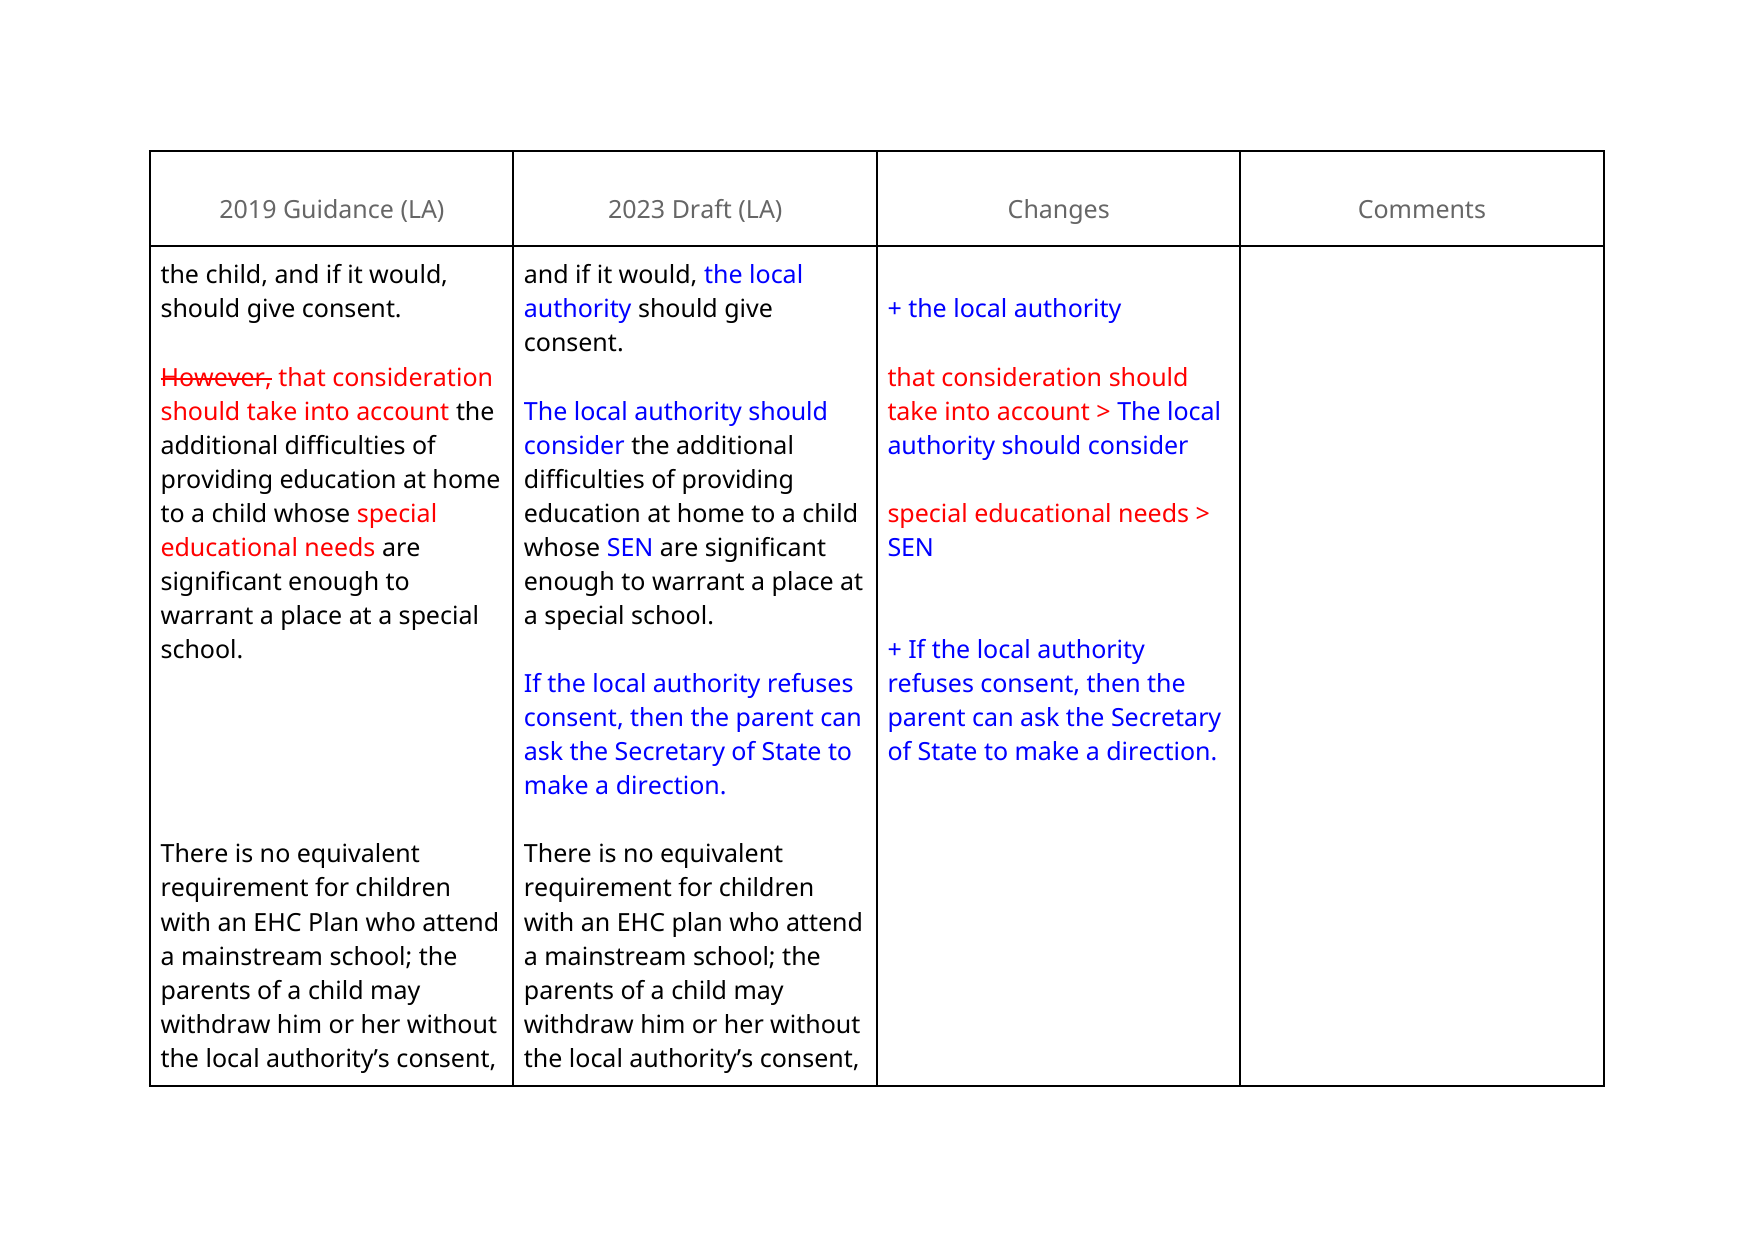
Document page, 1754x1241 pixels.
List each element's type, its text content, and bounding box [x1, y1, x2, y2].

table_cell + the local authority that consideration should take into account > The local authority should consider special educational needs > SEN + If the local authority refuses consent, then the parent can ask the Secretary of State to make a direction. [878, 247, 1239, 1085]
table_header Changes [878, 152, 1239, 244]
table_cell [1241, 247, 1603, 1085]
table_cell the child, and if it would, should give consent. However, that consideration should take into account the additional difficulties of providing education at home to a child whose special educational needs are significant enough to warrant a place at a special school. There is no equivalent requirement for children with an EHC Plan who attend a mainstream school; the parents of a child may withdraw him or her without the local authority’s consent, [151, 247, 512, 1085]
table_cell and if it would, the local authority should give consent. The local authority should consider the additional difficulties of providing education at home to a child whose SEN are significant enough to warrant a place at a special school. If the local authority refuses consent, then the parent can ask the Secretary of State to make a direction. There is no equivalent requirement for children with an EHC plan who attend a mainstream school; the parents of a child may withdraw him or her without the local authority’s consent, [514, 247, 876, 1085]
table_header 2023 Draft (LA) [514, 152, 876, 244]
table_header 2019 Guidance (LA) [151, 152, 512, 244]
table_header Comments [1241, 152, 1603, 244]
